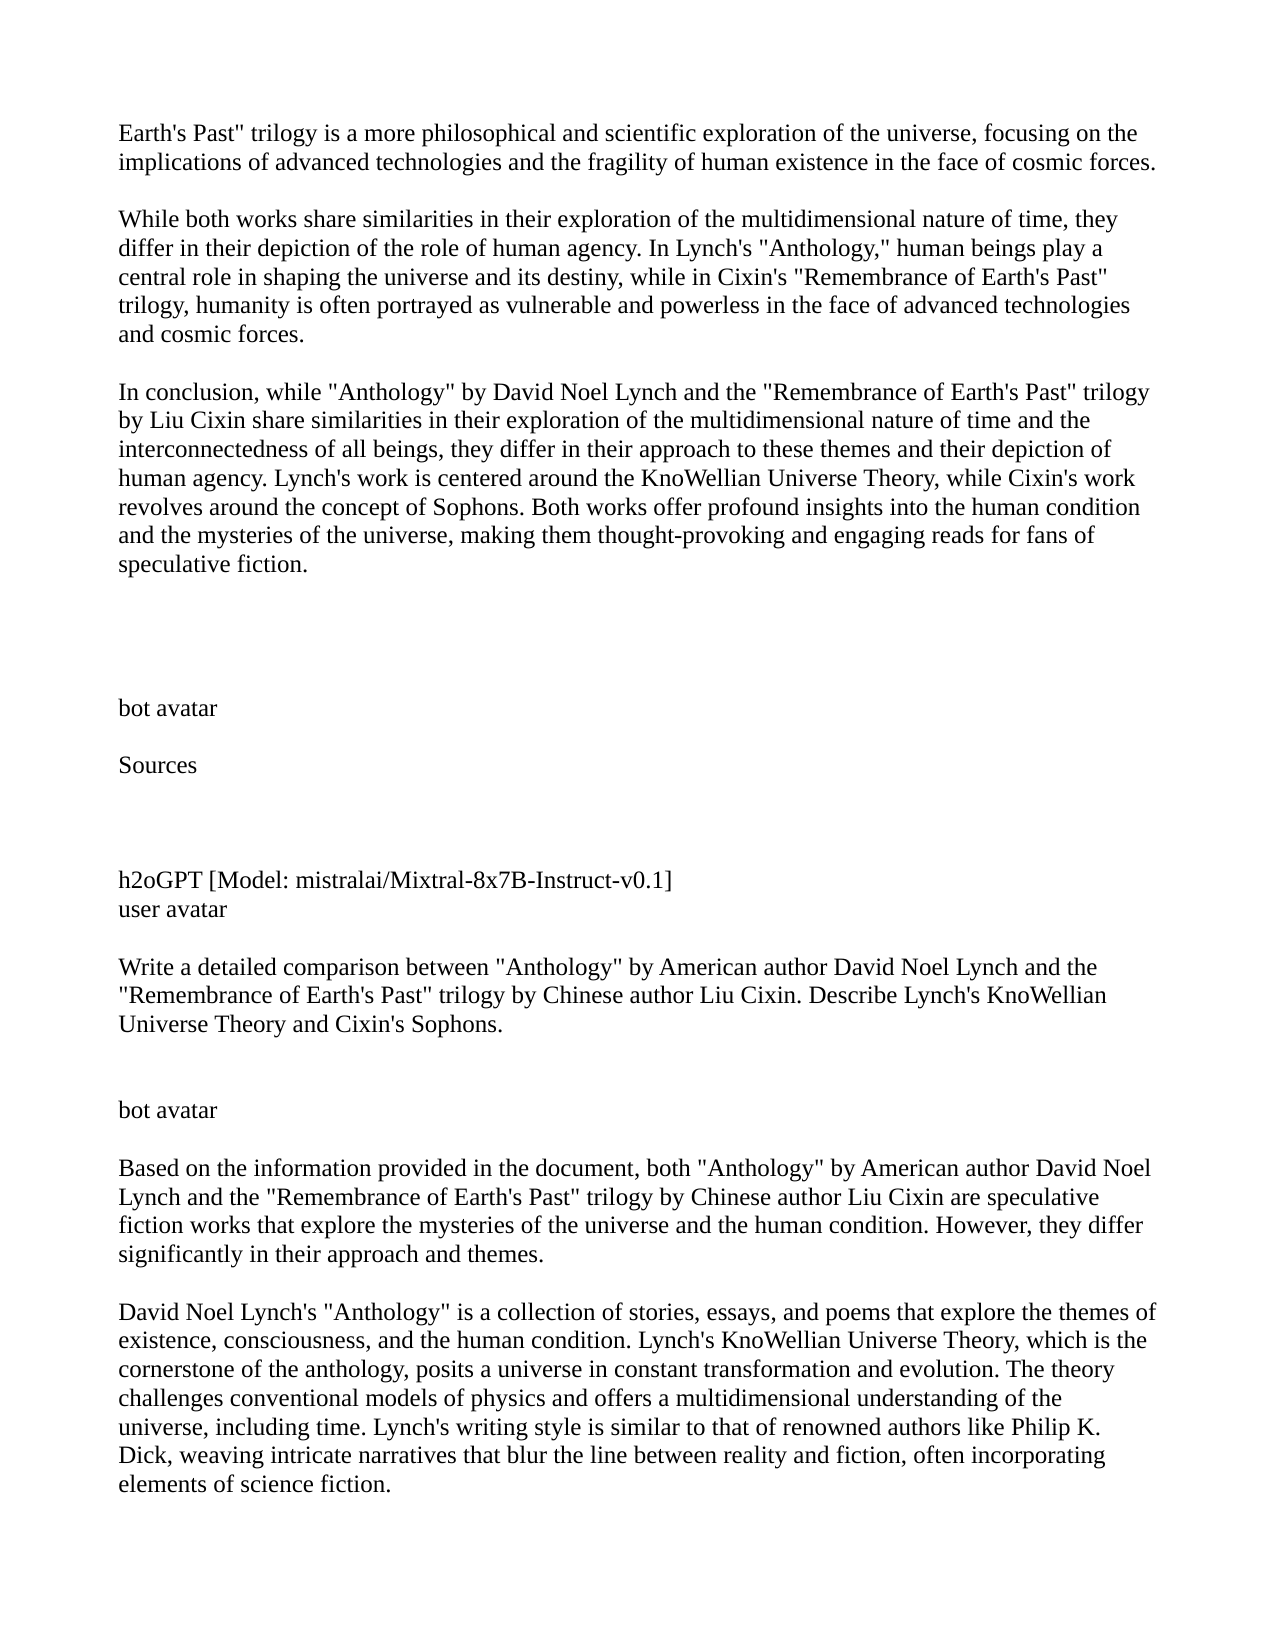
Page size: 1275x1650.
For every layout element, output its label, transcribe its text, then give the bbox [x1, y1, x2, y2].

text In conclusion, while "Anthology" by David Noel Lynch and the "Remembrance of Earth's Past" trilogy by Liu Cixin share similarities in their exploration of the multidimensional nature of time and the interconnectedness of all beings, they differ in their approach to these themes and their depiction of human agency. Lynch's work is centered around the KnoWellian Universe Theory, while Cixin's work revolves around the concept of Sophons. Both works offer profound insights into the human condition and the mysteries of the universe, making them thought-provoking and engaging reads for fans of speculative fiction. [118, 377, 1157, 578]
text David Noel Lynch's "Anthology" is a collection of stories, essays, and poems that explore the themes of existence, consciousness, and the human condition. Lynch's KnoWellian Universe Theory, which is the cornerstone of the anthology, posits a universe in constant transformation and evolution. The theory challenges conventional models of physics and offers a multidimensional understanding of the universe, including time. Lynch's writing style is similar to that of renowned authors like Philip K. Dick, weaving intricate narratives that blur the line between reality and fiction, often incorporating elements of science fiction. [118, 1297, 1157, 1498]
text Based on the information provided in the document, both "Anthology" by American author David Noel Lynch and the "Remembrance of Earth's Past" trilogy by Chinese author Liu Cixin are speculative fiction works that explore the mysteries of the universe and the human condition. However, they differ significantly in their approach and themes. [118, 1153, 1157, 1268]
text Sources [118, 751, 1157, 779]
text Write a detailed comparison between "Anthology" by American author David Noel Lynch and the "Remembrance of Earth's Past" trilogy by Chinese author Liu Cixin. Describe Lynch's KnoWellian Universe Theory and Cixin's Sophons. [118, 952, 1157, 1038]
text user avatar [118, 894, 1157, 923]
text bot avatar [118, 693, 1157, 722]
text bot avatar [118, 1096, 1157, 1124]
text While both works share similarities in their exploration of the multidimensional nature of time, they differ in their depiction of the role of human agency. In Lynch's "Anthology," human beings play a central role in shaping the universe and its destiny, while in Cixin's "Remembrance of Earth's Past" trilogy, humanity is often portrayed as vulnerable and powerless in the face of advanced technologies and cosmic forces. [118, 204, 1157, 348]
text h2oGPT [Model: mistralai/Mixtral-8x7B-Instruct-v0.1] [118, 866, 1157, 894]
text Earth's Past" trilogy is a more philosophical and scientific exploration of the universe, focusing on the implications of advanced technologies and the fragility of human existence in the face of cosmic forces. [118, 118, 1157, 176]
